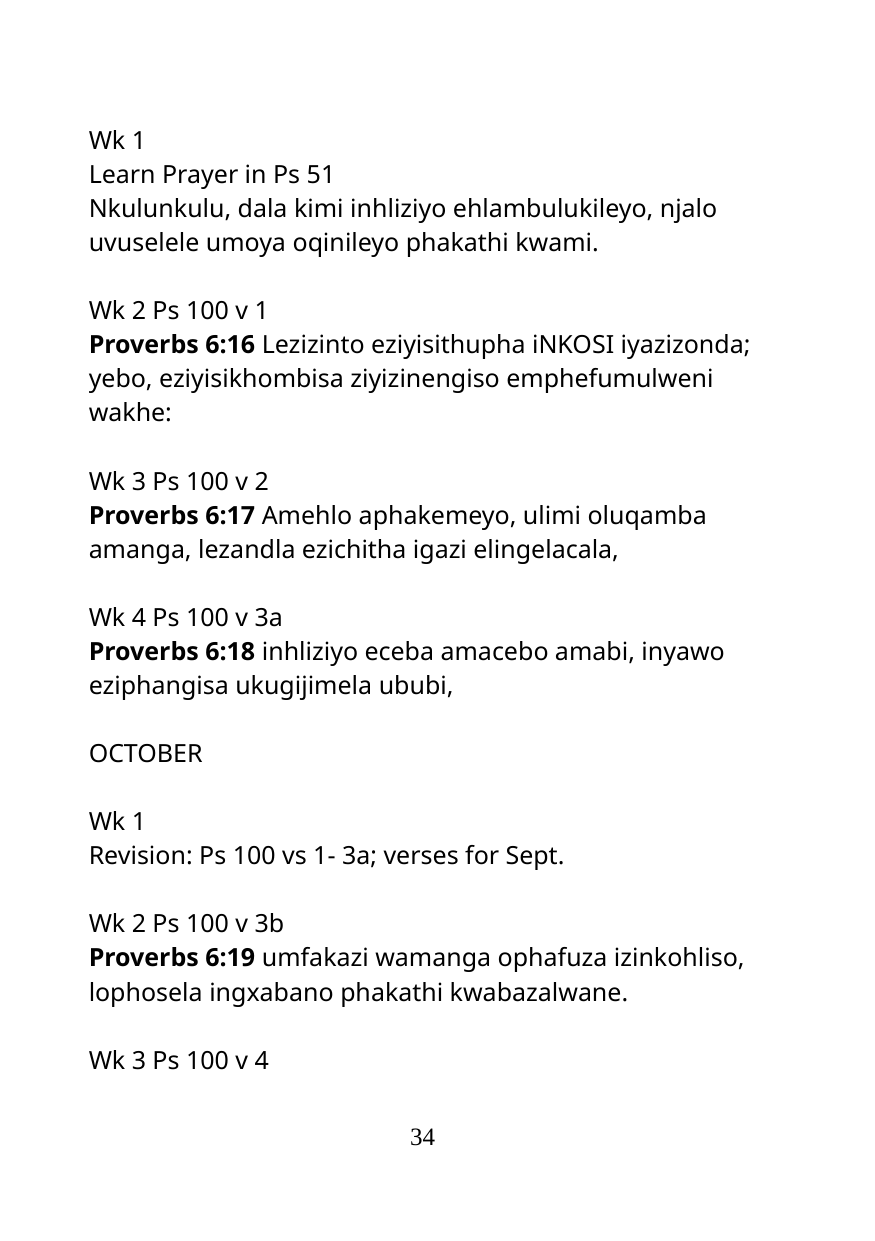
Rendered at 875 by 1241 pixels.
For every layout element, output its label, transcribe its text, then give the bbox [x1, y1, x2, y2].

text Revision: Ps 100 vs 1- 3a; verses for Sept. [88, 838, 756, 872]
text Proverbs 6:18 inhliziyo eceba amacebo amabi, inyawo eziphangisa ukugijimela ububi, [88, 633, 756, 702]
text OCTOBER [88, 736, 756, 770]
text Wk 3 Ps 100 v 4 [88, 1042, 756, 1076]
text Wk 1 [88, 123, 756, 157]
text Wk 2 Ps 100 v 3b [88, 906, 756, 940]
text Wk 3 Ps 100 v 2 [88, 463, 756, 497]
text Proverbs 6:16 Lezizinto eziyisithupha iNKOSI iyazizonda; yebo, eziyisikhombisa ziyizinengiso emphefumulweni wakhe: [88, 327, 756, 429]
text Proverbs 6:17 Amehlo aphakemeyo, ulimi oluqamba amanga, lezandla ezichitha igazi elingelacala, [88, 497, 756, 565]
text Proverbs 6:19 umfakazi wamanga ophafuza izinkohliso, lophosela ingxabano phakathi kwabazalwane. [88, 940, 756, 1008]
text Learn Prayer in Ps 51 [88, 157, 756, 191]
text Nkulunkulu, dala kimi inhliziyo ehlambulukileyo, njalo uvuselele umoya oqinileyo phakathi kwami. [88, 191, 756, 259]
text Wk 1 [88, 804, 756, 838]
text Wk 2 Ps 100 v 1 [88, 293, 756, 327]
text Wk 4 Ps 100 v 3a [88, 599, 756, 633]
